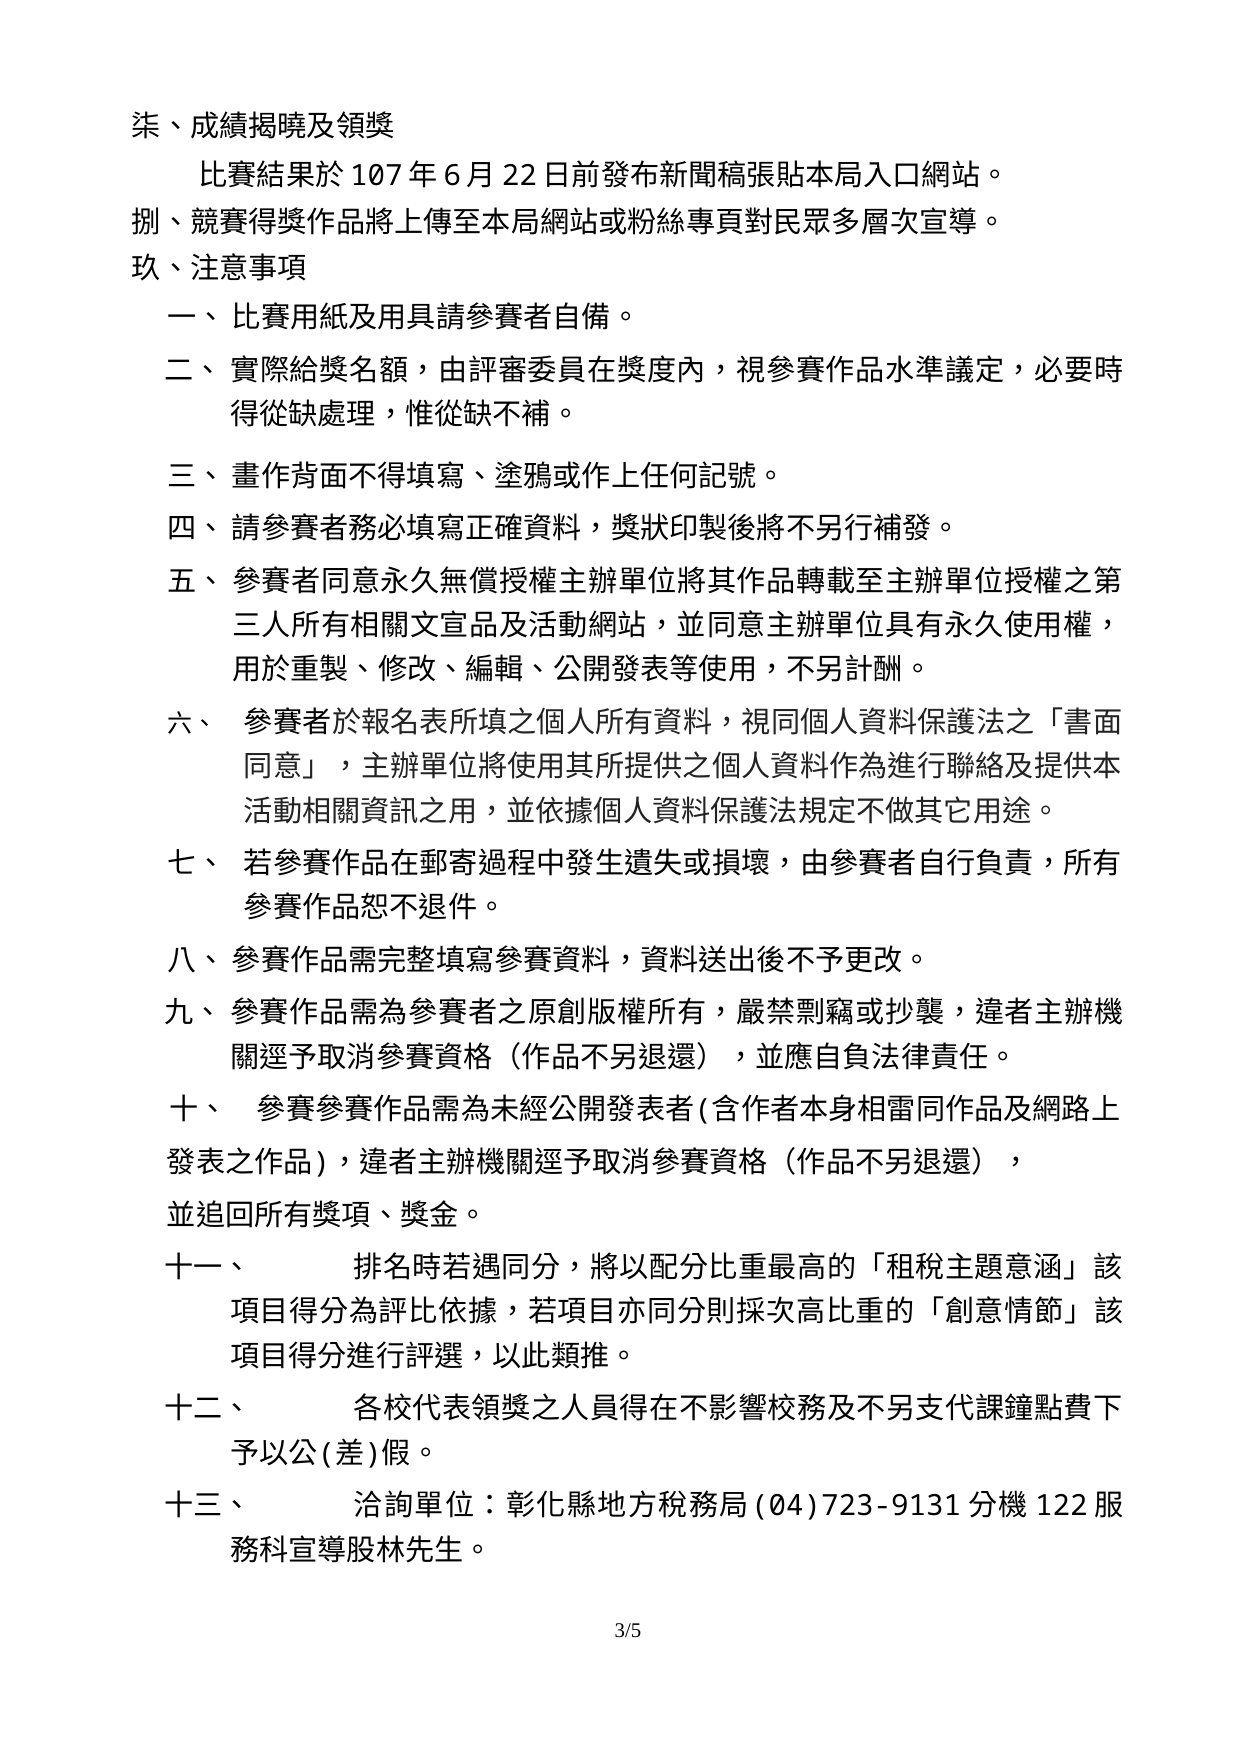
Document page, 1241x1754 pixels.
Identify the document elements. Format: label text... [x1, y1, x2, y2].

text 柒、成績揭曉及領獎 [132, 106, 1124, 144]
text 發表之作品)，違者主辦機關逕予取消參賽資格（作品不另退還）， [132, 1138, 1124, 1181]
list 參賽作品需完整填寫參賽資料，資料送出後不予更改。 [132, 936, 1124, 979]
list 排名時若遇同分，將以配分比重最高的「租稅主題意涵」該項目得分為評比依據，若項目亦同分則採次高比重的「創意情節」該項目得分進行評選，以此類推。 [164, 1244, 1124, 1375]
list 參賽參賽作品需為未經公開發表者(含作者本身相雷同作品及網路上 [169, 1086, 1124, 1128]
list 若參賽作品在郵寄過程中發生遺失或損壞，由參賽者自行負責，所有參賽作品恕不退件。 [167, 839, 1124, 926]
text 並追回所有獎項、獎金。 [132, 1191, 1124, 1233]
list 參賽者同意永久無償授權主辦單位將其作品轉載至主辦單位授權之第三人所有相關文宣品及活動網站，並同意主辦單位具有永久使用權，用於重製、修改、編輯、公開發表等使用，不另計酬。 [167, 557, 1124, 688]
list 請參賽者務必填寫正確資料，獎狀印製後將不另行補發。 [132, 504, 1124, 547]
list 畫作背面不得填寫、塗鴉或作上任何記號。 [132, 452, 1124, 494]
text 玖、注意事項 [132, 248, 1124, 286]
list 比賽用紙及用具請參賽者自備。 [132, 294, 1124, 336]
text 比賽結果於107年6月22日前發布新聞稿張貼本局入口網站。 [181, 152, 1124, 194]
list 各校代表領獎之人員得在不影響校務及不另支代課鐘點費下予以公(差)假。 [164, 1385, 1124, 1472]
text 捌、競賽得獎作品將上傳至本局網站或粉絲專頁對民眾多層次宣導。 [132, 202, 1124, 240]
list 實際給獎名額，由評審委員在獎度內，視參賽作品水準議定，必要時得從缺處理，惟從缺不補。 [164, 346, 1124, 433]
list 參賽者於報名表所填之個人所有資料，視同個人資料保護法之「書面同意」，主辦單位將使用其所提供之個人資料作為進行聯絡及提供本活動相關資訊之用，並依據個人資料保護法規定不做其它用途。 [167, 698, 1124, 829]
list 洽詢單位：彰化縣地方稅務局(04)723-9131分機122服務科宣導股林先生。 [164, 1482, 1124, 1569]
list 參賽作品需為參賽者之原創版權所有，嚴禁剽竊或抄襲，違者主辦機關逕予取消參賽資格（作品不另退還），並應自負法律責任。 [164, 989, 1124, 1076]
